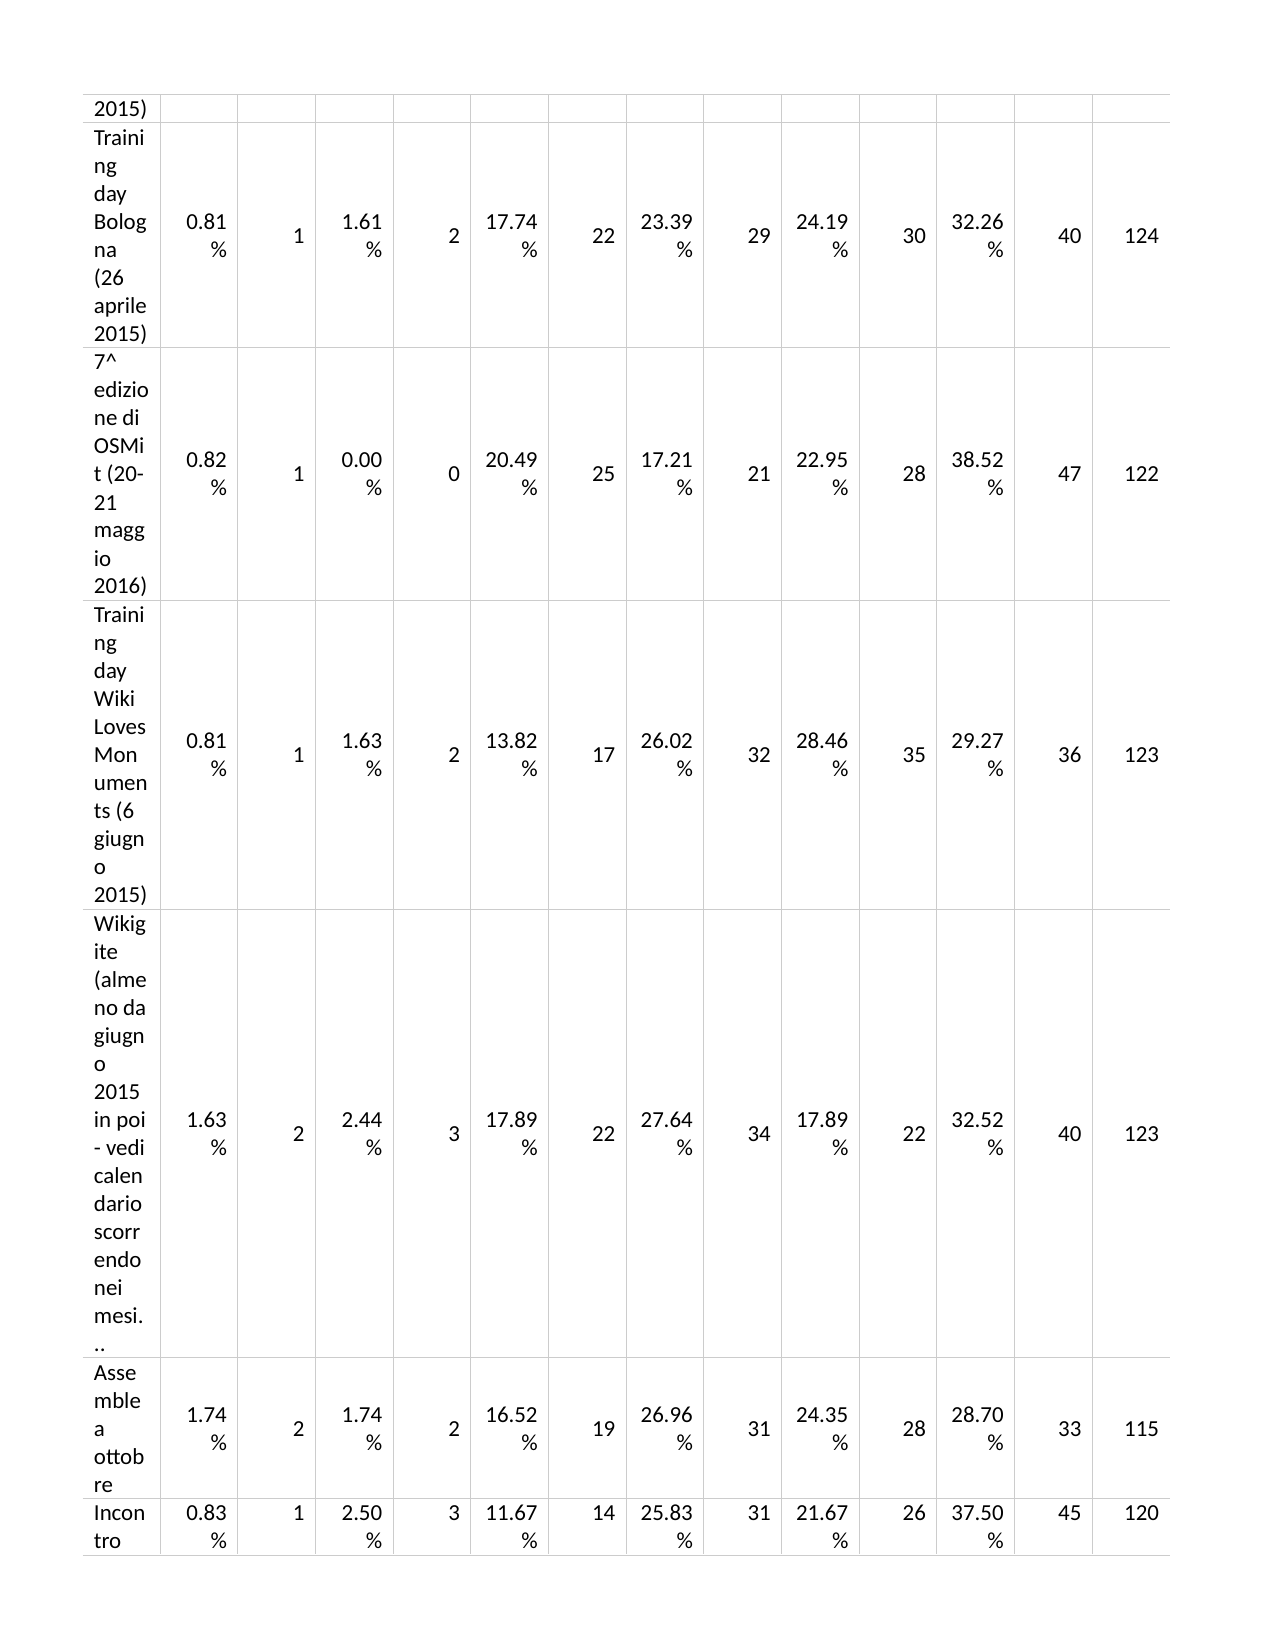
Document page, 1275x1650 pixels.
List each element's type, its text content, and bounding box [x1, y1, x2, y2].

table_cell 1 [238, 1499, 315, 1554]
table_cell 28 [860, 1358, 936, 1498]
table_cell [316, 95, 393, 122]
table_cell 23.39% [627, 123, 703, 347]
table_cell 0.81% [161, 601, 237, 908]
table_cell [937, 95, 1014, 122]
table_cell 29 [704, 123, 781, 347]
table_cell 17 [549, 601, 626, 908]
table_cell 26.02% [627, 601, 703, 908]
table_cell 25 [549, 348, 626, 600]
table_cell [549, 95, 626, 122]
table_cell 37.50% [937, 1499, 1014, 1554]
table_cell 1 [238, 601, 315, 908]
table_cell 2 [238, 910, 315, 1357]
table_cell 32.52% [937, 910, 1014, 1357]
table_cell [1093, 95, 1170, 122]
table_cell 45 [1015, 1499, 1092, 1554]
table_cell 124 [1093, 123, 1170, 347]
table_cell 1.63% [161, 910, 237, 1357]
table_cell [782, 95, 859, 122]
table_cell 24.35% [782, 1358, 859, 1498]
table_cell 2 [238, 1358, 315, 1498]
table_cell 2 [394, 1358, 470, 1498]
table_cell 1 [238, 348, 315, 600]
table_cell [704, 95, 781, 122]
table_cell 2 [394, 123, 470, 347]
table_cell 14 [549, 1499, 626, 1554]
table_cell 28 [860, 348, 936, 600]
table_cell [238, 95, 315, 122]
table_cell 21 [704, 348, 781, 600]
table_cell 2.44% [316, 910, 393, 1357]
table_cell 20.49% [471, 348, 548, 600]
table_cell 11.67% [471, 1499, 548, 1554]
table_cell 0.00% [316, 348, 393, 600]
table_cell [161, 95, 237, 122]
table_cell 1.63% [316, 601, 393, 908]
table_cell 0 [394, 348, 470, 600]
table_cell 17.89% [471, 910, 548, 1357]
table_cell 31 [704, 1358, 781, 1498]
table_cell 122 [1093, 348, 1170, 600]
table_cell 31 [704, 1499, 781, 1554]
table_cell 27.64% [627, 910, 703, 1357]
table_cell 17.21% [627, 348, 703, 600]
table_cell 26 [860, 1499, 936, 1554]
table_cell 1.74% [316, 1358, 393, 1498]
table_cell 17.74% [471, 123, 548, 347]
table_cell 123 [1093, 601, 1170, 908]
table_cell 0.83% [161, 1499, 237, 1554]
table_cell 35 [860, 601, 936, 908]
table_cell 32 [704, 601, 781, 908]
table_cell 1.74% [161, 1358, 237, 1498]
table_cell [860, 95, 936, 122]
table_cell 34 [704, 910, 781, 1357]
table_cell 25.83% [627, 1499, 703, 1554]
table_cell 22.95% [782, 348, 859, 600]
table_cell 115 [1093, 1358, 1170, 1498]
table_cell 3 [394, 1499, 470, 1554]
table_cell 24.19% [782, 123, 859, 347]
table_cell 2 [394, 601, 470, 908]
table_cell 40 [1015, 123, 1092, 347]
table_cell 28.46% [782, 601, 859, 908]
table_cell Training day Wiki Loves Monuments (6 giugno 2015) [83, 601, 160, 908]
table_cell 0.81% [161, 123, 237, 347]
table_cell 26.96% [627, 1358, 703, 1498]
table_cell 0.82% [161, 348, 237, 600]
table_cell 32.26% [937, 123, 1014, 347]
table_cell 22 [549, 910, 626, 1357]
table_cell 33 [1015, 1358, 1092, 1498]
table_cell 47 [1015, 348, 1092, 600]
table_cell 123 [1093, 910, 1170, 1357]
table_cell Incontro [83, 1499, 160, 1554]
table_cell 38.52% [937, 348, 1014, 600]
table_cell Assemblea ottobre [83, 1358, 160, 1498]
table_cell 2015) [83, 95, 160, 122]
table_cell 120 [1093, 1499, 1170, 1554]
table_cell [627, 95, 703, 122]
table_cell 13.82% [471, 601, 548, 908]
table_cell 40 [1015, 910, 1092, 1357]
table_cell 21.67% [782, 1499, 859, 1554]
table_cell [471, 95, 548, 122]
table_cell 16.52% [471, 1358, 548, 1498]
table_cell 2.50% [316, 1499, 393, 1554]
table_cell 1 [238, 123, 315, 347]
table_cell 1.61% [316, 123, 393, 347]
table_cell Wikigite (almeno da giugno 2015 in poi - vedi calendario scorrendo nei mesi... [83, 910, 160, 1357]
table_cell 29.27% [937, 601, 1014, 908]
table_cell [394, 95, 470, 122]
table_cell 22 [549, 123, 626, 347]
table_cell 30 [860, 123, 936, 347]
table_cell 19 [549, 1358, 626, 1498]
table_cell 36 [1015, 601, 1092, 908]
table_cell 28.70% [937, 1358, 1014, 1498]
table_cell 22 [860, 910, 936, 1357]
table_cell [1015, 95, 1092, 122]
table_cell Training day Bologna (26 aprile 2015) [83, 123, 160, 347]
table_cell 17.89% [782, 910, 859, 1357]
table_cell 3 [394, 910, 470, 1357]
table_cell 7^ edizione di OSMit (20-21 maggio 2016) [83, 348, 160, 600]
